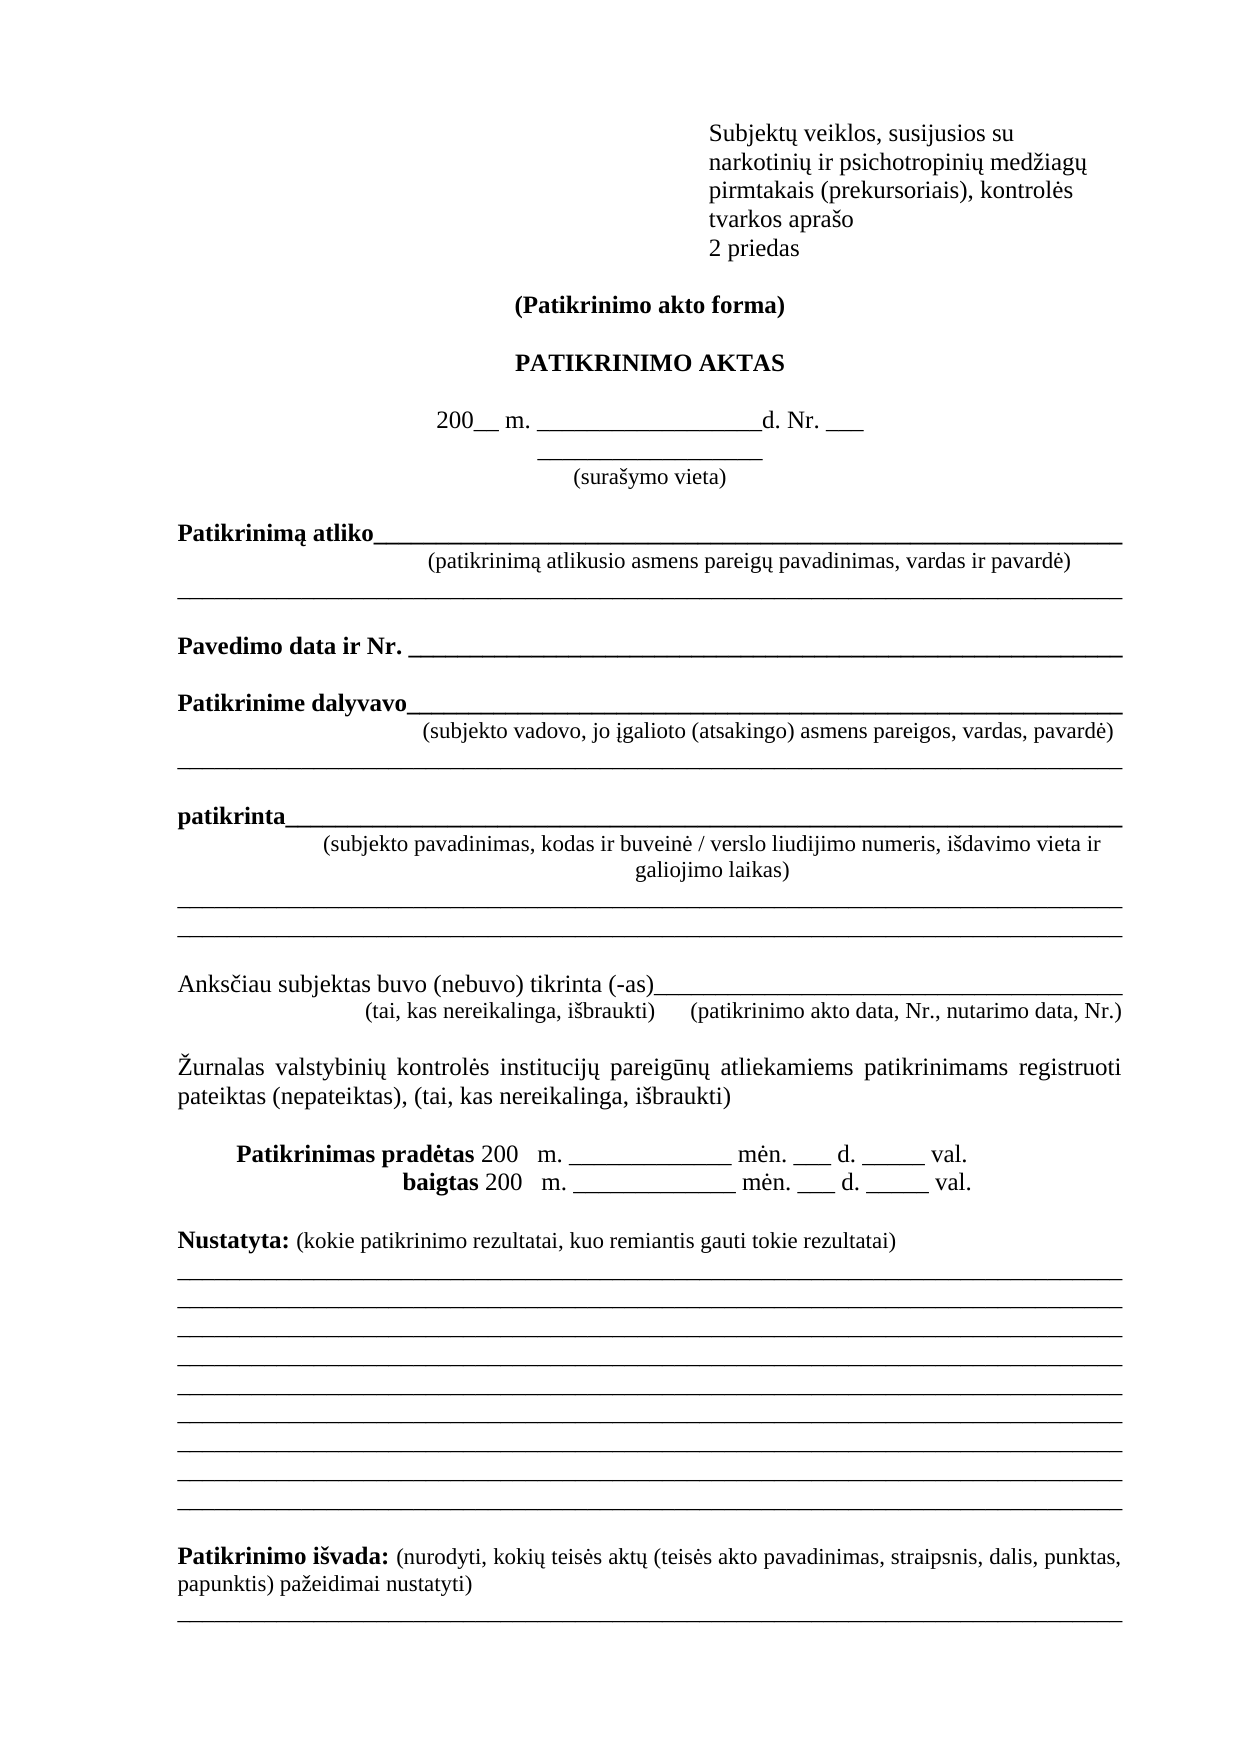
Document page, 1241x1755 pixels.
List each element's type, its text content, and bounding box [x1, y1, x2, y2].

text Pavedimo data ir Nr. [177, 631, 1122, 659]
text PATIKRINIMO AKTAS [177, 348, 1122, 377]
text _ [177, 1426, 1122, 1451]
text _ [177, 1254, 1122, 1279]
text _ [177, 1340, 1122, 1365]
text tvarkos aprašo [177, 204, 1122, 233]
text Subjektų veiklos, susijusios su [177, 118, 1122, 147]
text (tai, kas nereikalinga, išbraukti) (patikrinimo akto data, Nr., nutarimo data, Nr.) [177, 997, 1122, 1024]
text narkotinių ir psichotropinių medžiagų [177, 147, 1122, 176]
text _ [177, 1596, 1122, 1621]
text Žurnalas valstybinių kontrolės institucijų pareigūnų atliekamiems patikrinimams registruoti pateiktas (nepateiktas), (tai, kas nereikalinga, išbraukti) [177, 1052, 1122, 1110]
text patikrinta [177, 801, 1122, 830]
text (subjekto pavadinimas, kodas ir buveinė / verslo liudijimo numeris, išdavimo vieta ir galiojimo laikas) [302, 830, 1122, 882]
text (patikrinimą atlikusio asmens pareigų pavadinimas, vardas ir pavardė) [377, 547, 1122, 573]
text _ [177, 911, 1122, 936]
text Nustatyta: (kokie patikrinimo rezultatai, kuo remiantis gauti tokie rezultatai) [177, 1225, 1122, 1254]
text (surašymo vieta) [177, 463, 1122, 489]
text (subjekto vadovo, jo įgalioto (atsakingo) asmens pareigos, vardas, pavardė) [415, 717, 1122, 743]
text Patikrinimo išvada: (nurodyti, kokių teisės aktų (teisės akto pavadinimas, straipsnis, dalis, punktas, papunktis) pažeidimai nustatyti) [177, 1541, 1122, 1596]
text 200__ m. __________________d. Nr. ___ [177, 406, 1122, 434]
text _ [177, 1397, 1122, 1422]
text __________________ [177, 434, 1122, 463]
text Patikrinimą atliko [177, 518, 1122, 547]
text _ [177, 1369, 1122, 1394]
text _ [177, 1311, 1122, 1336]
text Patikrinime dalyvavo [177, 688, 1122, 717]
text (Patikrinimo akto forma) [177, 291, 1122, 319]
text _ [177, 573, 1122, 598]
text _ [177, 1282, 1122, 1307]
text _ [177, 882, 1122, 907]
text _ [177, 743, 1122, 768]
text pirmtakais (prekursoriais), kontrolės [177, 176, 1122, 204]
text Anksčiau subjektas buvo (nebuvo) tikrinta (-as) [177, 969, 1122, 997]
text 2 priedas [177, 233, 1122, 262]
text _ [177, 1484, 1122, 1509]
text baigtas 200 m. _____________ mėn. ___ d. _____ val. [402, 1167, 1122, 1196]
text Patikrinimas pradėtas 200 m. _____________ mėn. ___ d. _____ val. [177, 1139, 1122, 1167]
text _ [177, 1455, 1122, 1480]
